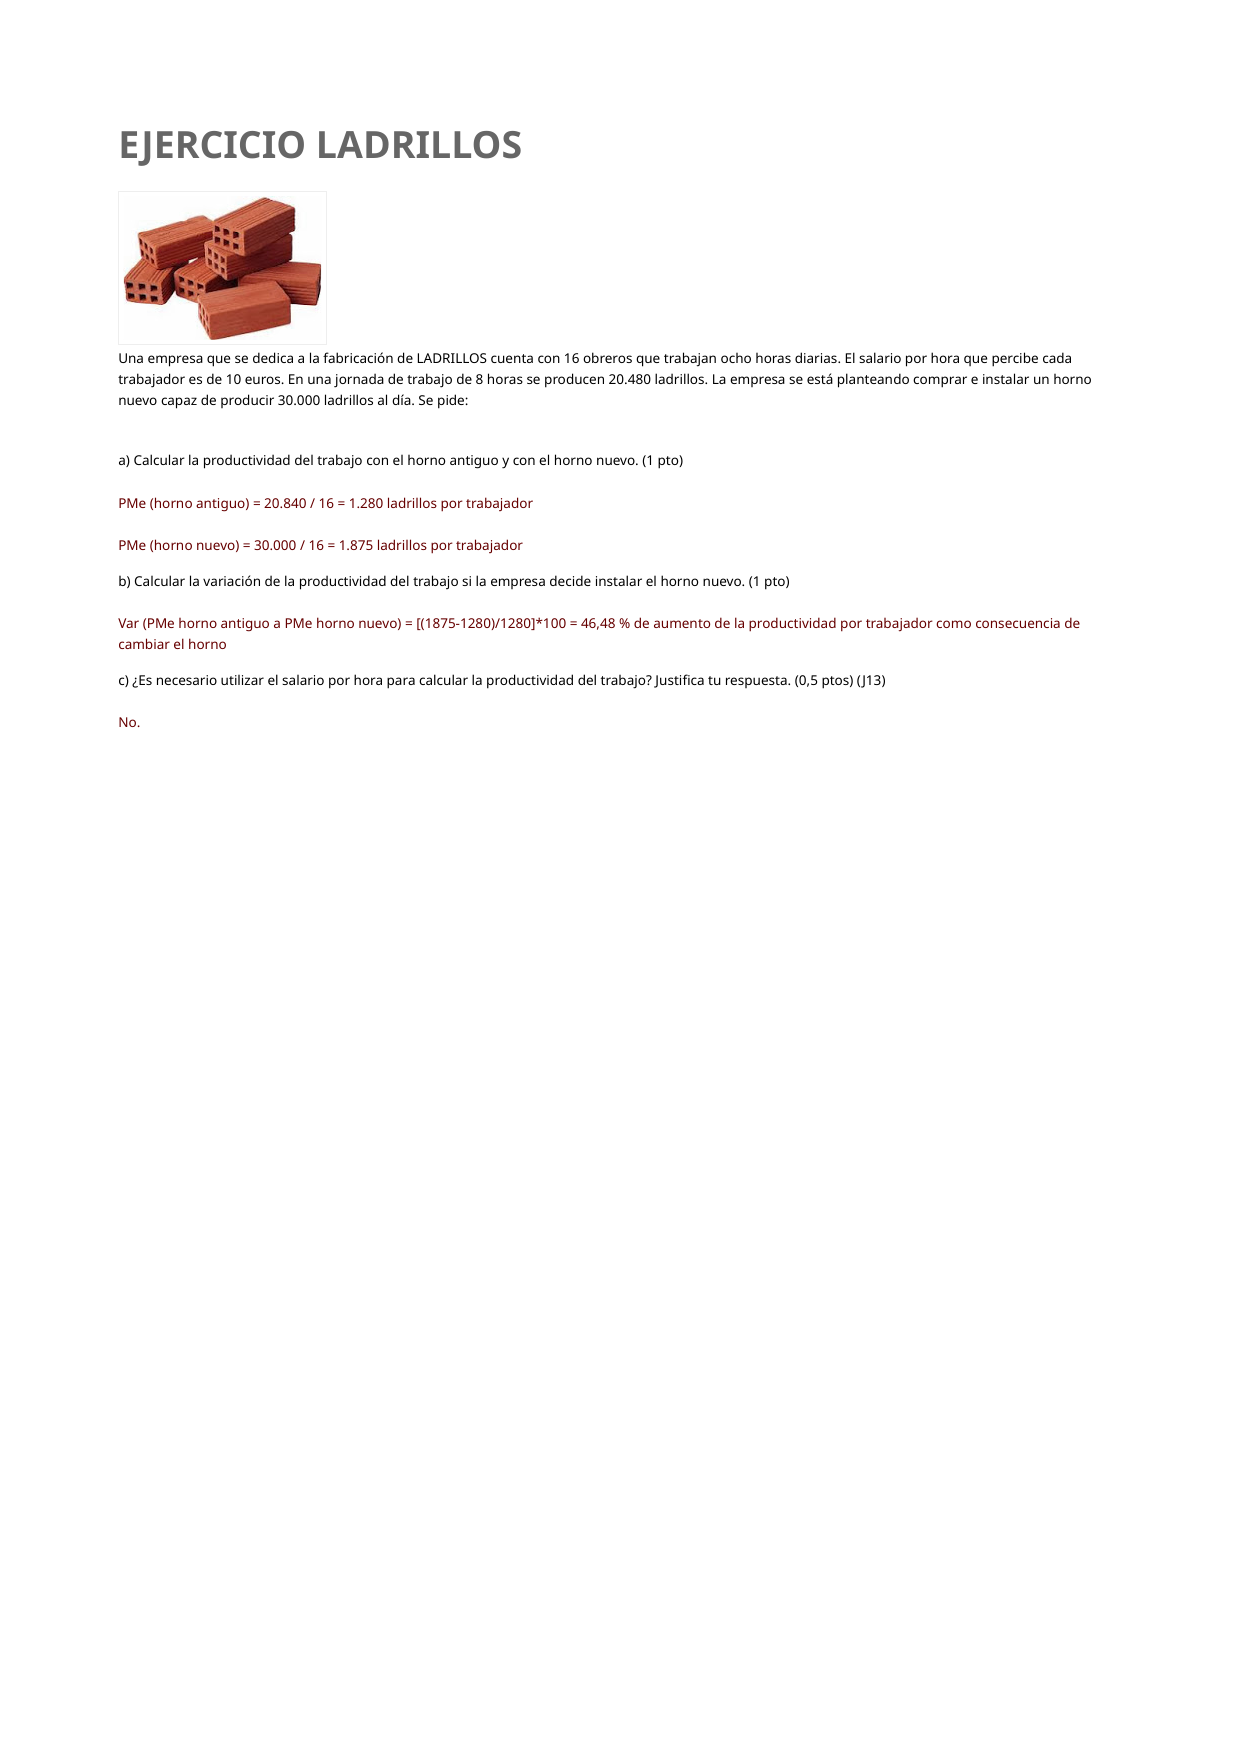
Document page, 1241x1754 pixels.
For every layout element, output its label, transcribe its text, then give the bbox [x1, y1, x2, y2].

text b) Calcular la variación de la productividad del trabajo si la empresa decide instalar el horno nuevo. (1 pto) Var (PMe horno antiguo a PMe horno nuevo) = [(1875-1280)/1280]*100 = 46,48 % de aumento de la productividad por trabajador como consecuencia de cambiar el horno [118, 572, 1122, 653]
picture [123, 196, 322, 340]
text Una empresa que se dedica a la fabricación de LADRILLOS cuenta con 16 obreros que trabajan ocho horas diarias. El salario por hora que percibe cada trabajador es de 10 euros. En una jornada de trabajo de 8 horas se producen 20.480 ladrillos. La empresa se está planteando comprar e instalar un horno nuevo capaz de producir 30.000 ladrillos al día. Se pide: [118, 349, 1122, 409]
text c) ¿Es necesario utilizar el salario por hora para calcular la productividad del trabajo? Justifica tu respuesta. (0,5 ptos) (J13) No. [118, 671, 1122, 732]
text a) Calcular la productividad del trabajo con el horno antiguo y con el horno nuevo. (1 pto) PMe (horno antiguo) = 20.840 / 16 = 1.280 ladrillos por trabajador PMe (horno nuevo) = 30.000 / 16 = 1.875 ladrillos por trabajador [118, 451, 1122, 554]
text EJERCICIO LADRILLOS [118, 118, 1122, 169]
